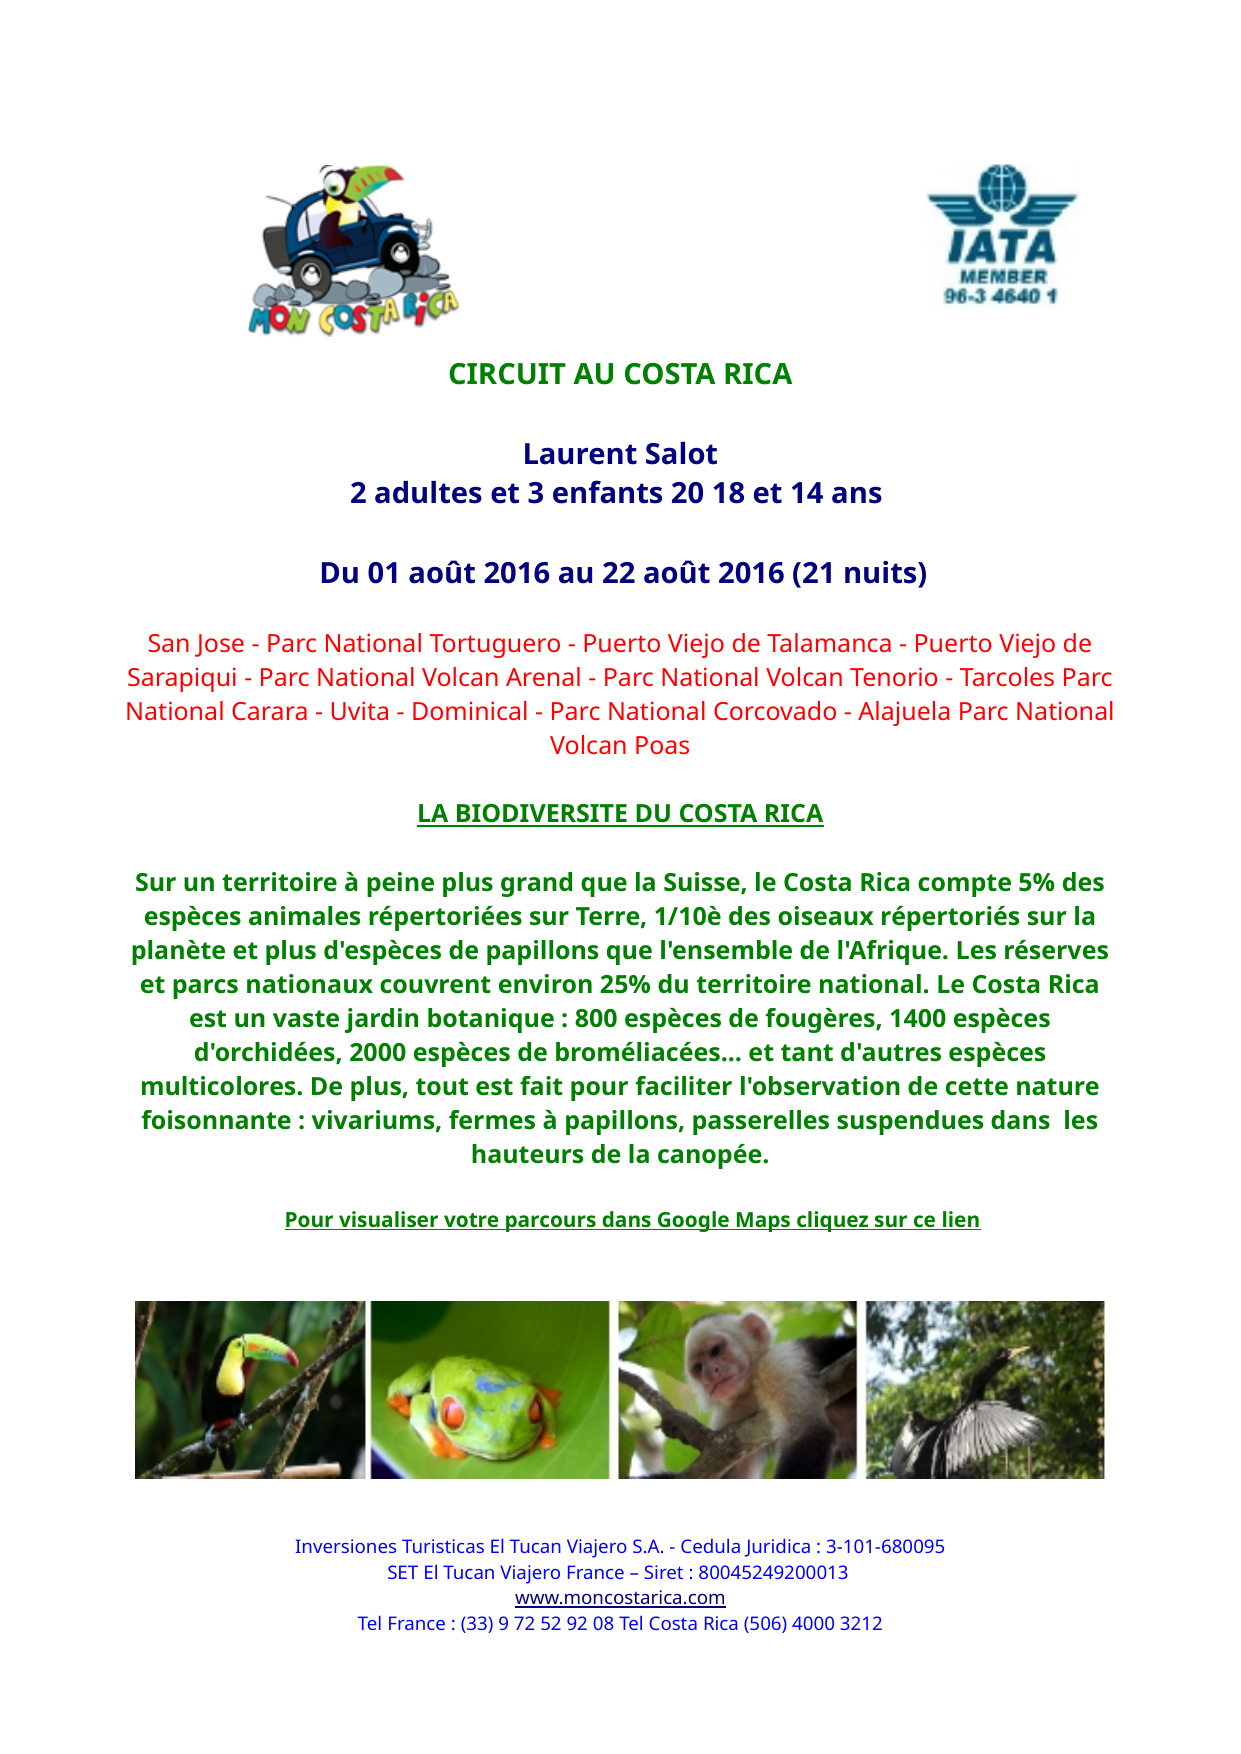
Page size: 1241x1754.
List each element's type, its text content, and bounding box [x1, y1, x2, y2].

table_header [620, 118, 1122, 353]
text 2 adultes et 3 enfants 20 18 et 14 ans [118, 473, 1122, 512]
picture [926, 164, 1080, 309]
text Sur un territoire à peine plus grand que la Suisse, le Costa Rica compte 5% des espèces animales répertoriées sur Terre, 1/10è des oiseaux répertoriés sur la planète et plus d'espèces de papillons que l'ensemble de l'Afrique. Les réserves et parcs nationaux couvrent environ 25% du territoire national. Le Costa Rica est un vaste jardin botanique : 800 espèces de fougères, 1400 espèces d'orchidées, 2000 espèces de broméliacées... et tant d'autres espèces multicolores. De plus, tout est fait pour faciliter l'observation de cette nature foisonnante : vivariums, fermes à papillons, passerelles suspendues dans les hauteurs de la canopée. [118, 864, 1122, 1171]
picture [135, 1301, 1116, 1479]
text LA BIODIVERSITE DU COSTA RICA [118, 796, 1122, 830]
text CIRCUIT AU COSTA RICA [118, 353, 1122, 393]
picture [248, 165, 460, 337]
text Laurent Salot [118, 433, 1122, 473]
text Du 01 août 2016 au 22 août 2016 (21 nuits) [118, 552, 1122, 592]
text San Jose - Parc National Tortuguero - Puerto Viejo de Talamanca - Puerto Viejo de Sarapiqui - Parc National Volcan Arenal - Parc National Volcan Tenorio - Tarcoles Parc National Carara - Uvita - Dominical - Parc National Corcovado - Alajuela Parc National Volcan Poas [118, 626, 1122, 762]
table_header [118, 118, 620, 353]
text Pour visualiser votre parcours dans Google Maps cliquez sur ce lien [118, 1205, 1146, 1233]
